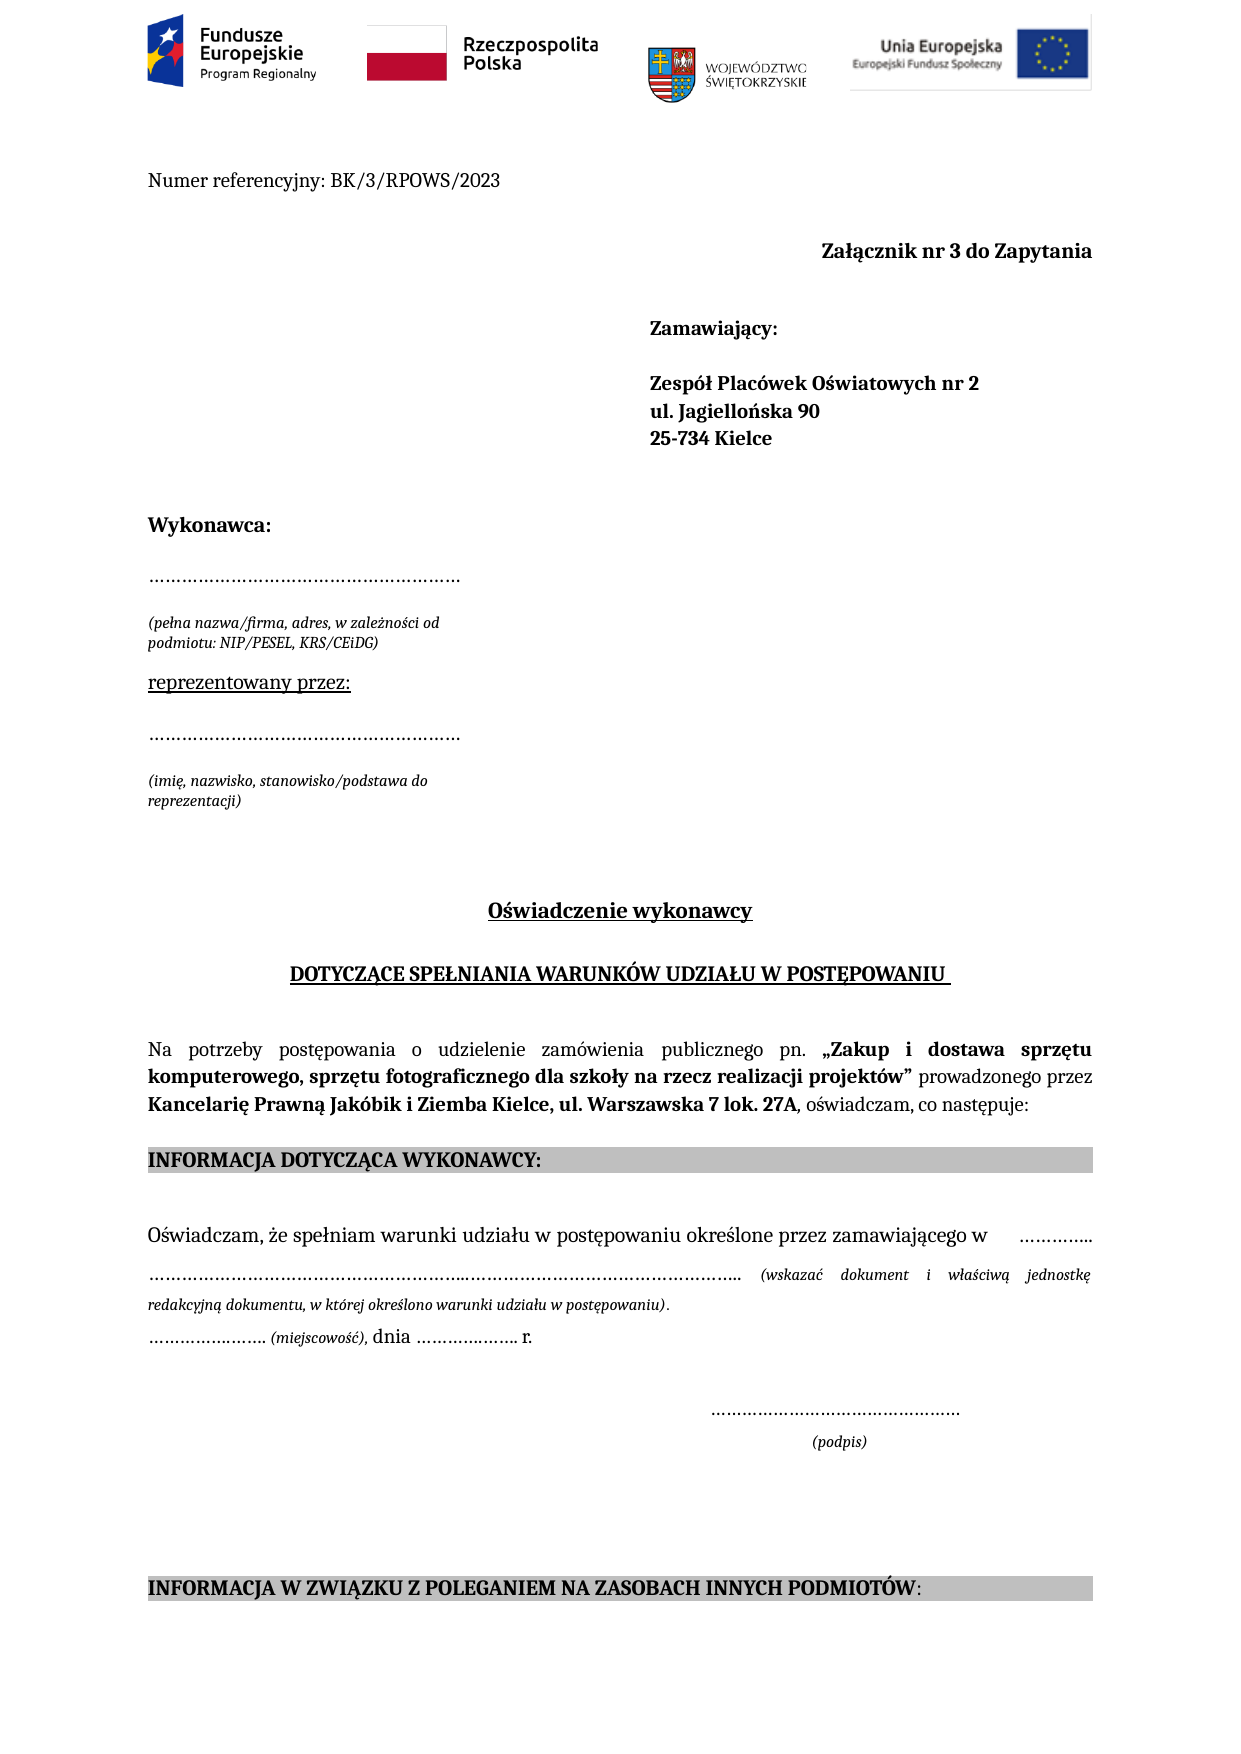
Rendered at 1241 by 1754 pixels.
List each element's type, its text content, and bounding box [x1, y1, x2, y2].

text reprezentowany przez: [148, 670, 1093, 695]
text Na potrzeby postępowania o udzielenie zamówienia publicznego pn. „Zakup i dostawa sprzętu komputerowego, sprzętu fotograficznego dla szkoły na rzecz realizacji projektów” prowadzonego przez Kancelarię Prawną Jakóbik i Ziemba Kielce, ul. Warszawska 7 lok. 27A, oświadczam, co następuje: [148, 1037, 1093, 1116]
text ul. Jagiellońska 90 [650, 399, 1093, 423]
text Oświadczam, że spełniam warunki udziału w postępowaniu określone przez zamawiającego w …………..…………………………………………………..………………………………………….. (wskazać dokument i właściwą jednostkę redakcyjną dokumentu, w której określono warunki udziału w postępowaniu). [148, 1223, 1093, 1315]
text Zamawiający: [576, 317, 1093, 341]
text 25-734 Kielce [650, 427, 1093, 451]
text INFORMACJA DOTYCZĄCA WYKONAWCY: [148, 1147, 1093, 1173]
text (imię, nazwisko, stanowisko/podstawa do reprezentacji) [148, 771, 472, 810]
text DOTYCZĄCE SPEŁNIANIA WARUNKÓW UDZIAŁU W POSTĘPOWANIU [148, 962, 1093, 1025]
text Załącznik nr 3 do Zapytania [694, 239, 1093, 264]
text Oświadczenie wykonawcy [148, 897, 1093, 924]
text …………….……. (miejscowość), dnia ………….……. r. [148, 1324, 1093, 1348]
text Zespół Placówek Oświatowych nr 2 [650, 372, 1093, 396]
text INFORMACJA W ZWIĄZKU Z POLEGANIEM NA ZASOBACH INNYCH PODMIOTÓW: [148, 1576, 1093, 1601]
text ………………………………………………… [148, 721, 472, 746]
text Wykonawca: [148, 512, 1093, 538]
text (podpis) [738, 1432, 1093, 1451]
text ………………………………………… [148, 1396, 1093, 1420]
text (pełna nazwa/firma, adres, w zależności od podmiotu: NIP/PESEL, KRS/CEiDG) [148, 613, 472, 652]
text ………………………………………………… [148, 563, 472, 588]
